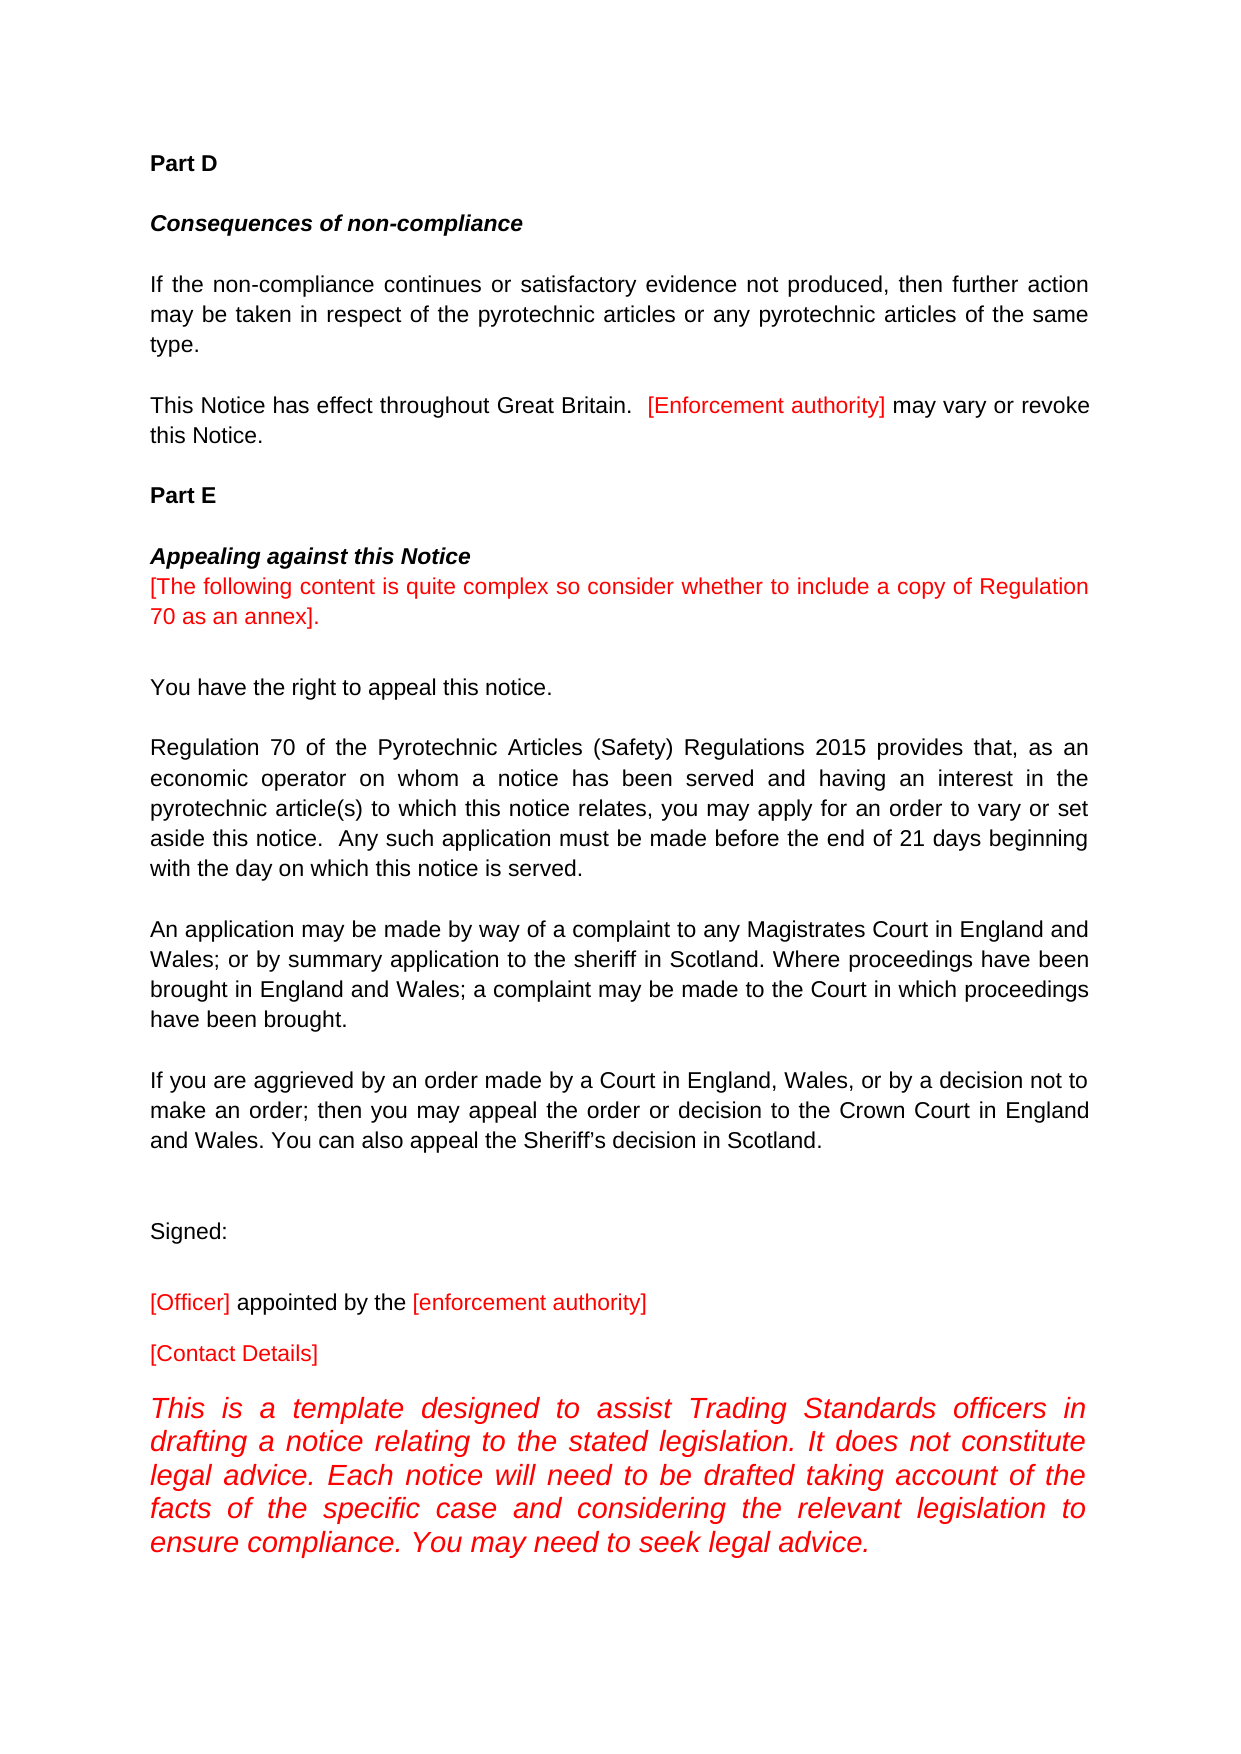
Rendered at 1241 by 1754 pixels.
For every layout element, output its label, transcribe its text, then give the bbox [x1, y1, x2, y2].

text If the non-compliance continues or satisfactory evidence not produced, then further action may be taken in respect of the pyrotechnic articles or any pyrotechnic articles of the same type. [150, 271, 1090, 358]
text Part D [150, 150, 1090, 176]
text Signed: [150, 1218, 1090, 1244]
text You have the right to appeal this notice. [150, 674, 1090, 700]
text This is a template designed to assist Trading Standards officers in drafting a notice relating to the stated legislation. It does not constitute legal advice. Each notice will need to be drafted taking account of the facts of the specific case and considering the relevant legislation to ensure compliance. You may need to seek legal advice. [150, 1391, 1090, 1558]
text Consequences of non-compliance [150, 210, 1090, 237]
text [Officer] appointed by the [enforcement authority] [150, 1288, 1090, 1315]
text This Notice has effect throughout Great Britain. [Enforcement authority] may vary or revoke this Notice. [150, 392, 1090, 448]
text [Contact Details] [150, 1339, 1090, 1366]
text [The following content is quite complex so consider whether to include a copy of Regulation 70 as an annex]. [150, 573, 1090, 629]
text An application may be made by way of a complaint to any Magistrates Court in England and Wales; or by summary application to the sheriff in Scotland. Where proceedings have been brought in England and Wales; a complaint may be made to the Court in which proceedings have been brought. [150, 916, 1090, 1033]
text If you are aggrieved by an order made by a Court in England, Wales, or by a decision not to make an order; then you may appeal the order or decision to the Crown Court in England and Wales. You can also appeal the Sheriff’s decision in Scotland. [150, 1067, 1090, 1153]
text Regulation 70 of the Pyrotechnic Articles (Safety) Regulations 2015 provides that, as an economic operator on whom a notice has been served and having an interest in the pyrotechnic article(s) to which this notice relates, you may apply for an order to vary or set aside this notice. Any such application must be made before the end of 21 days beginning with the day on which this notice is served. [150, 734, 1090, 882]
text Appealing against this Notice [150, 543, 1090, 569]
text Part E [150, 482, 1090, 509]
